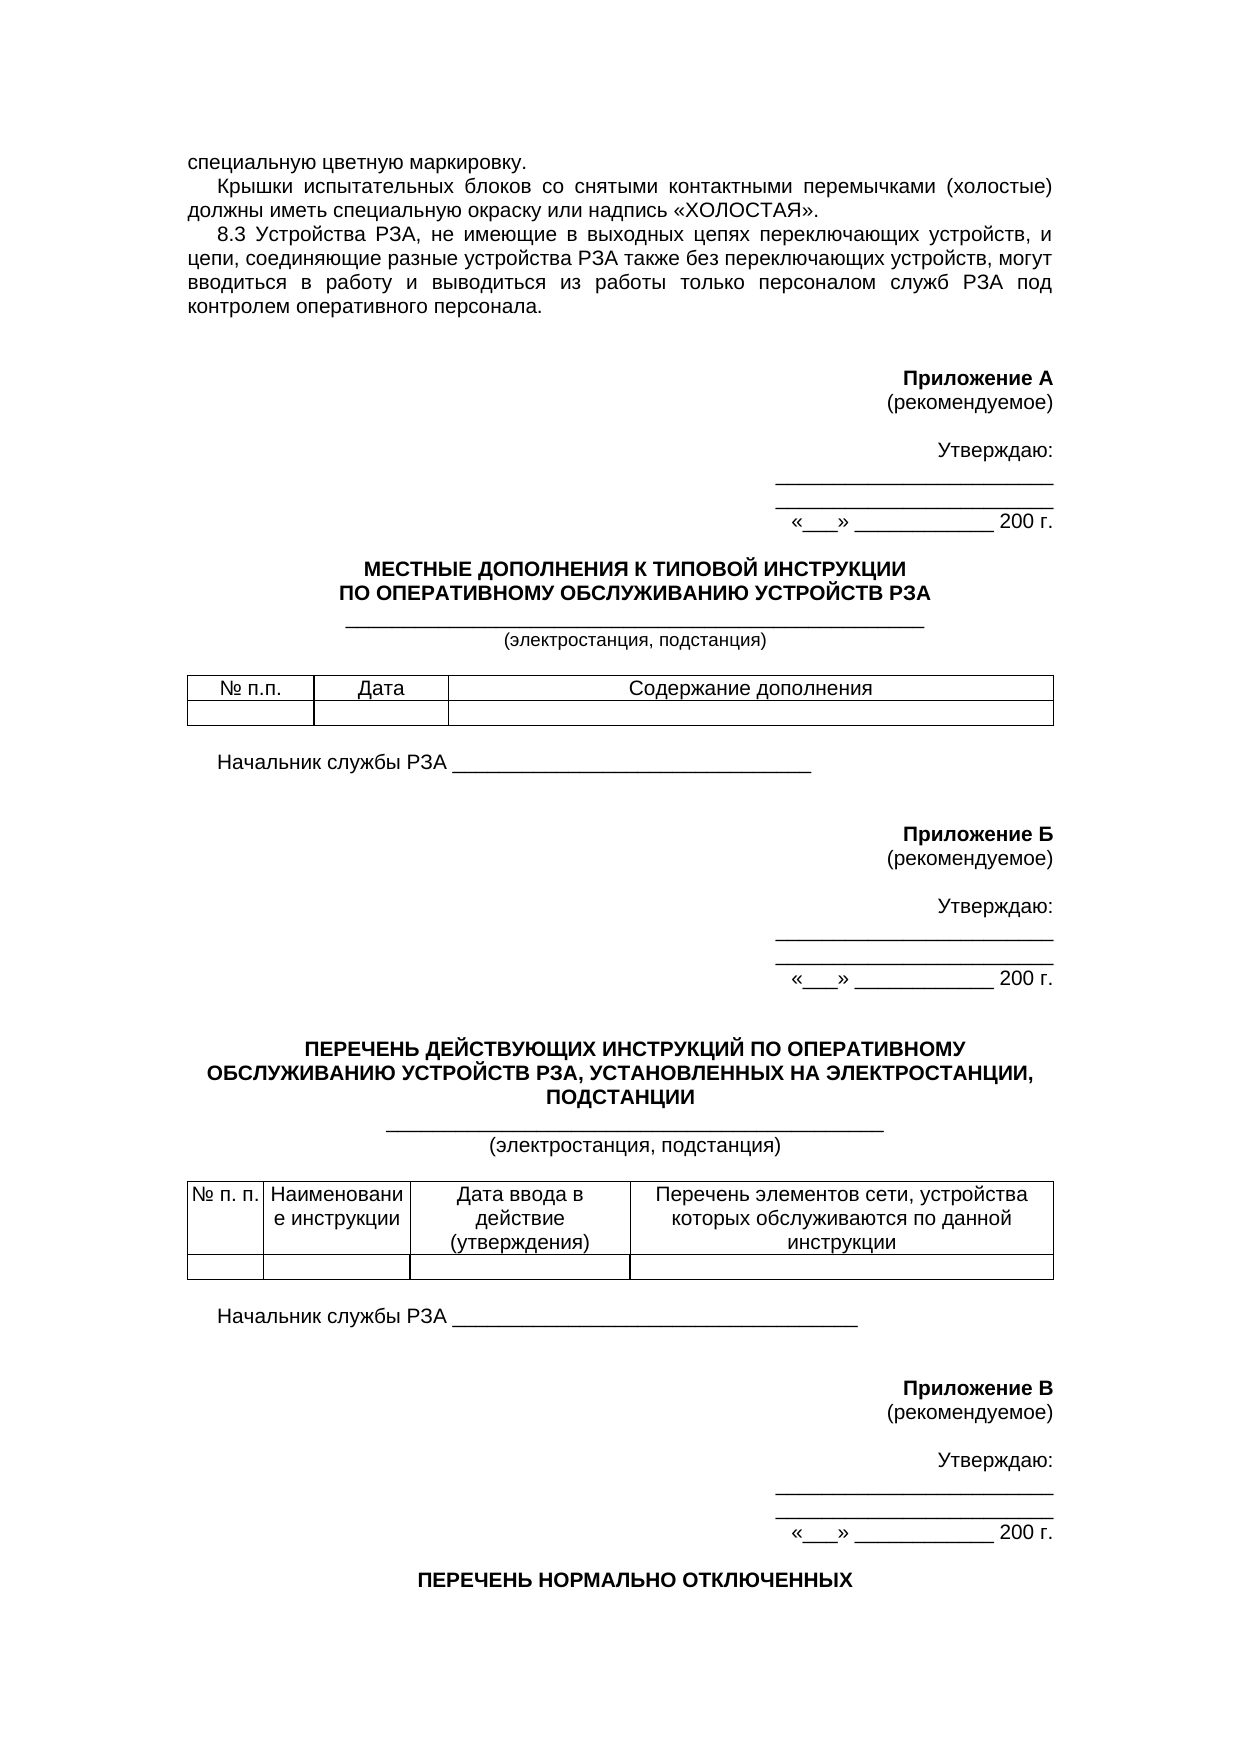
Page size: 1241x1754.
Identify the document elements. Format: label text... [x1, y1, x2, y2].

text Приложение Б [187, 822, 1053, 846]
text ПО ОПЕРАТИВНОМУ ОБСЛУЖИВАНИЮ УСТРОЙСТВ РЗА [187, 581, 1053, 605]
table_header Наименование инструкции [264, 1182, 410, 1254]
text ________________________ [187, 1472, 1053, 1496]
text Начальник службы РЗА ___________________________________ [187, 1304, 1053, 1328]
text ________________________ [187, 917, 1053, 941]
text 8.3 Устройства РЗА, не имеющие в выходных цепях переключающих устройств, и цепи, соединяющие разные устройства РЗА также без переключающих устройств, могут вводиться в работу и выводиться из работы только персоналом служб РЗА под контролем оперативного персонала. [187, 222, 1053, 318]
text МЕСТНЫЕ ДОПОЛНЕНИЯ К ТИПОВОЙ ИНСТРУКЦИИ [187, 557, 1053, 581]
text (электростанция, подстанция) [187, 1133, 1053, 1157]
text «___» ____________ 200 г. [187, 1519, 1053, 1543]
text специальную цветную маркировку. [187, 150, 1053, 174]
text Утверждаю: [187, 893, 1053, 917]
text Начальник службы РЗА _______________________________ [187, 750, 1053, 774]
text ________________________ [187, 485, 1053, 509]
text ________________________ [187, 461, 1053, 485]
table_header № п. п. [188, 1182, 263, 1254]
text (электростанция, подстанция) [187, 629, 1053, 651]
text ___________________________________________ [187, 1109, 1053, 1133]
text Приложение А [187, 366, 1053, 389]
text __________________________________________________ [187, 605, 1053, 629]
text «___» ____________ 200 г. [187, 965, 1053, 989]
text ПЕРЕЧЕНЬ НОРМАЛЬНО ОТКЛЮЧЕННЫХ [187, 1567, 1053, 1591]
text Приложение В [187, 1376, 1053, 1400]
text Крышки испытательных блоков со снятыми контактными перемычками (холостые) должны иметь специальную окраску или надпись «ХОЛОСТАЯ». [187, 174, 1053, 222]
text «___» ____________ 200 г. [187, 509, 1053, 533]
text (рекомендуемое) [187, 1400, 1053, 1424]
text (рекомендуемое) [187, 846, 1053, 869]
text ________________________ [187, 941, 1053, 965]
text Утверждаю: [187, 1448, 1053, 1472]
text ________________________ [187, 1496, 1053, 1519]
text ПЕРЕЧЕНЬ ДЕЙСТВУЮЩИХ ИНСТРУКЦИЙ ПО ОПЕРАТИВНОМУ ОБСЛУЖИВАНИЮ УСТРОЙСТВ РЗА, УСТАНОВЛЕННЫХ НА ЭЛЕКТРОСТАНЦИИ, ПОДСТАНЦИИ [187, 1037, 1053, 1109]
text Утверждаю: [187, 437, 1053, 461]
text (рекомендуемое) [187, 389, 1053, 413]
